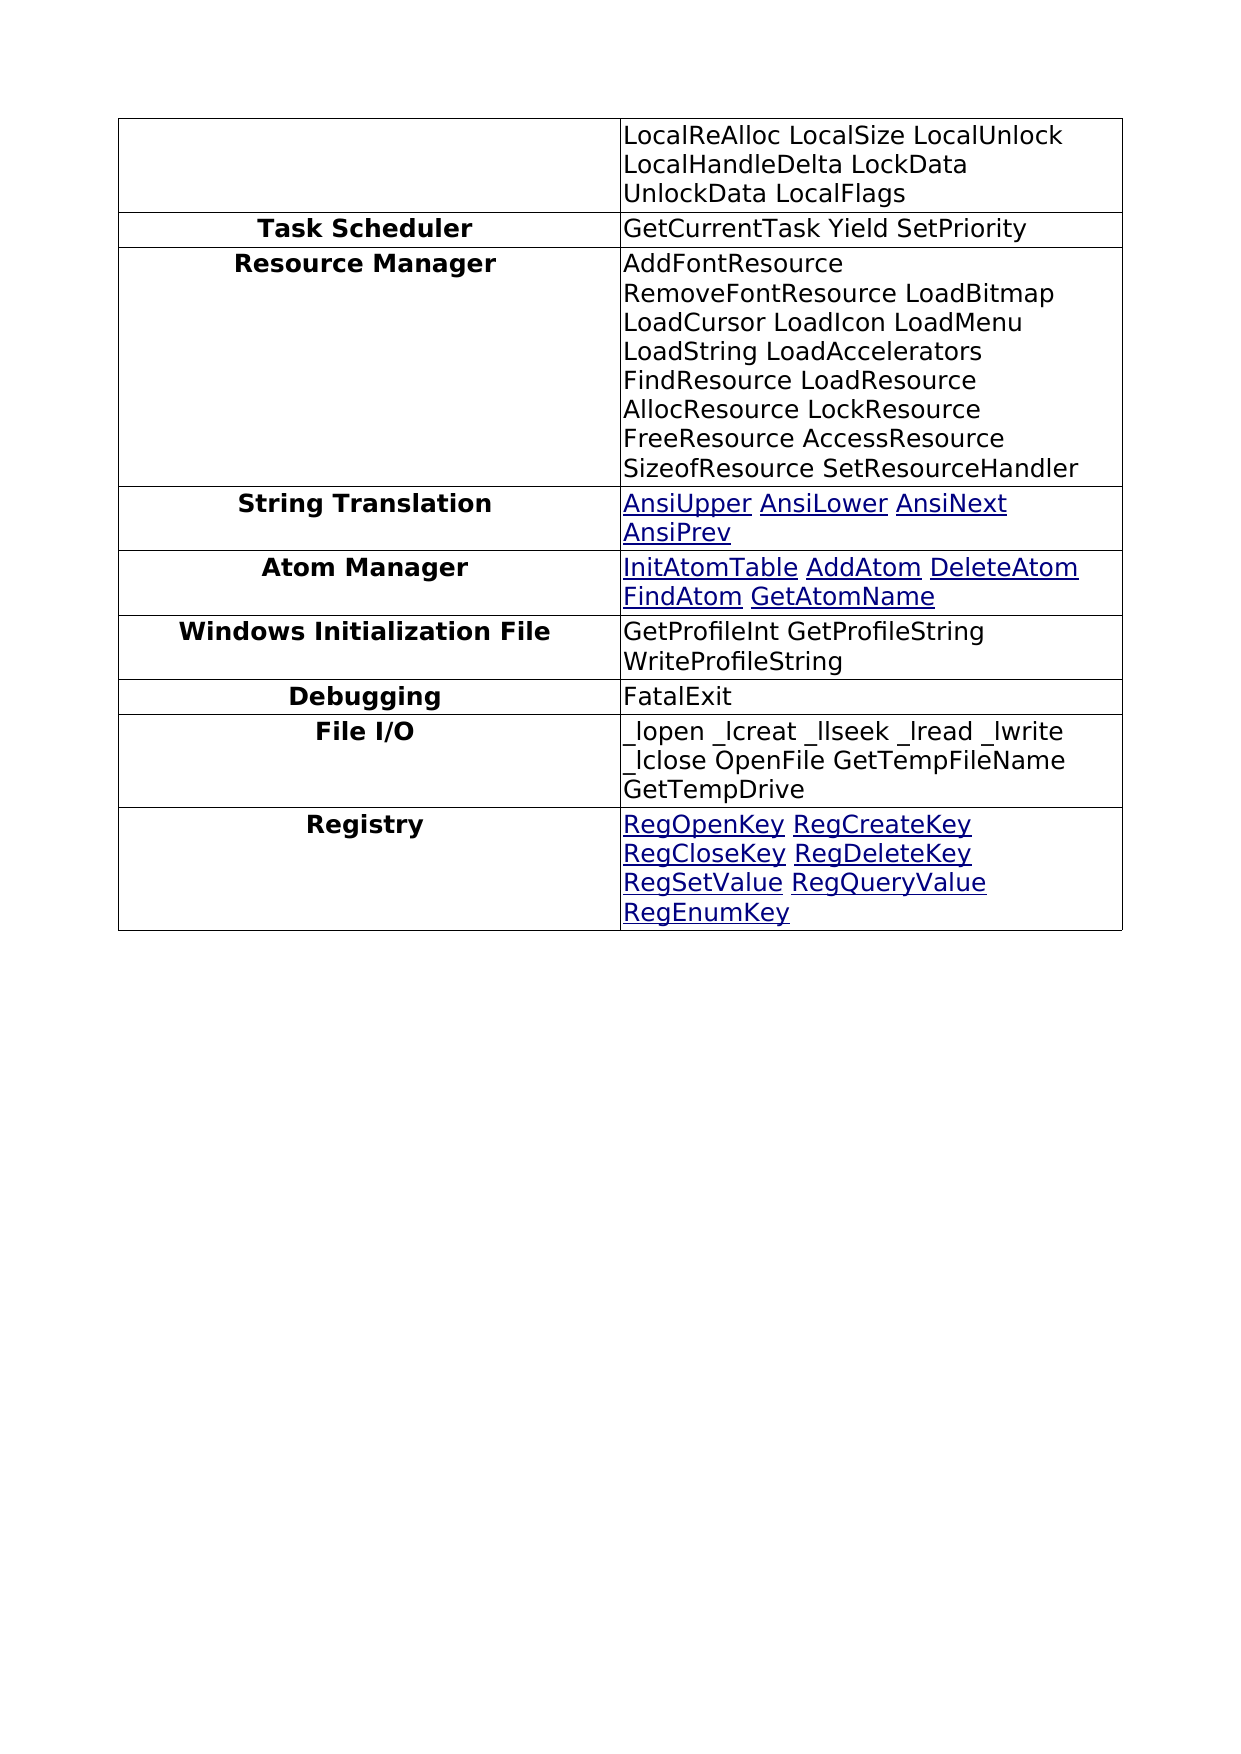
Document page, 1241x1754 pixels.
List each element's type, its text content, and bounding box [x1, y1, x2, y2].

table_cell Registry [119, 808, 620, 930]
table_cell Debugging [119, 680, 620, 714]
table_cell GetCurrentTask Yield SetPriority [621, 213, 1122, 247]
table_cell FatalExit [621, 680, 1122, 714]
table_cell Resource Manager [119, 248, 620, 486]
table_cell Atom Manager [119, 551, 620, 614]
table_cell Windows Initialization File [119, 616, 620, 679]
table_cell File I/O [119, 715, 620, 807]
table_cell GetProfileInt GetProfileString WriteProfileString [621, 616, 1122, 679]
table_cell String Translation [119, 487, 620, 550]
table_cell AnsiUpper AnsiLower AnsiNext AnsiPrev [621, 487, 1122, 550]
table_cell _lopen _lcreat _llseek _lread _lwrite _lclose OpenFile GetTempFileName GetTempDrive [621, 715, 1122, 807]
table_cell InitAtomTable AddAtom DeleteAtom FindAtom GetAtomName [621, 551, 1122, 614]
table_cell RegOpenKey RegCreateKey RegCloseKey RegDeleteKey RegSetValue RegQueryValue RegEnumKey [621, 808, 1122, 930]
table_cell AddFontResource RemoveFontResource LoadBitmap LoadCursor LoadIcon LoadMenu LoadString LoadAccelerators FindResource LoadResource AllocResource LockResource FreeResource AccessResource SizeofResource SetResourceHandler [621, 248, 1122, 486]
table_cell LocalReAlloc LocalSize LocalUnlock LocalHandleDelta LockData UnlockData LocalFlags [621, 119, 1122, 212]
table_cell [119, 119, 620, 212]
table_cell Task Scheduler [119, 213, 620, 247]
